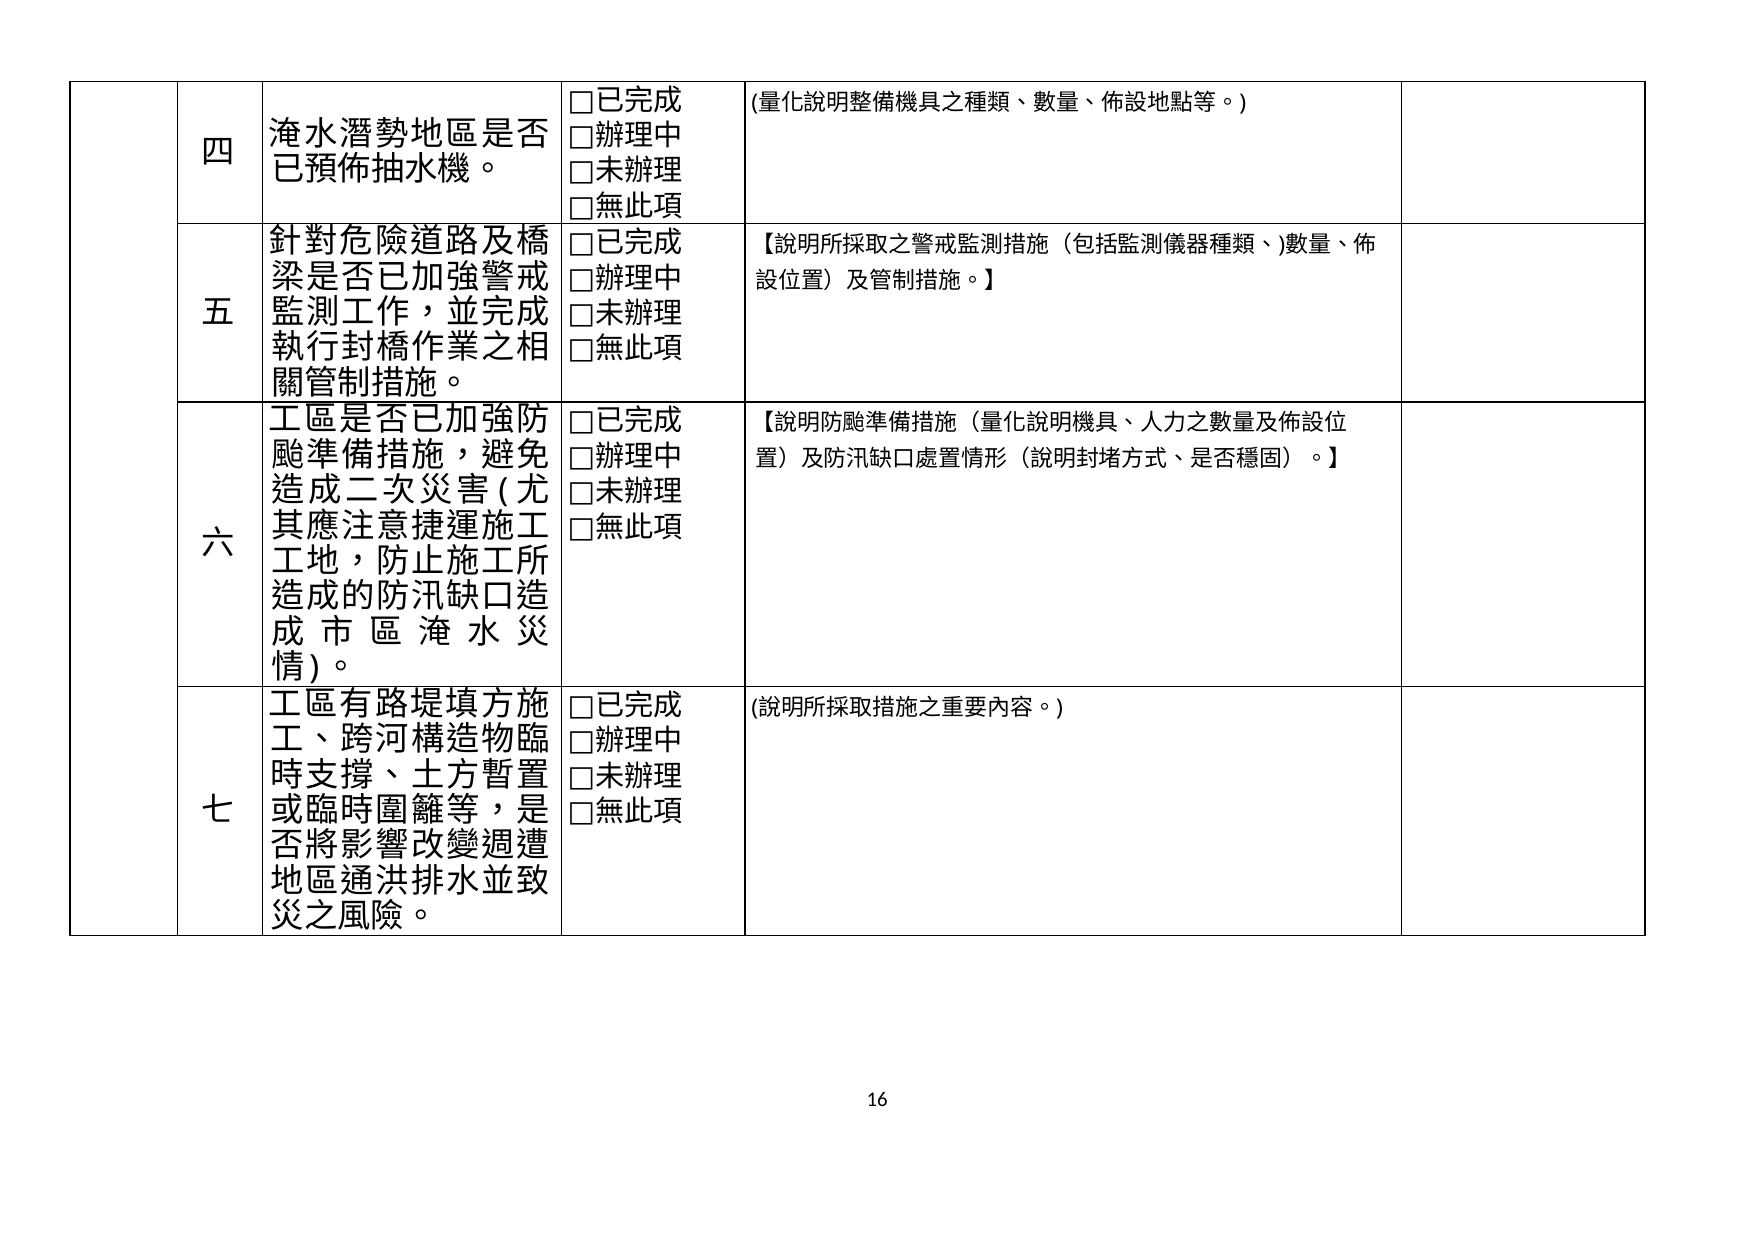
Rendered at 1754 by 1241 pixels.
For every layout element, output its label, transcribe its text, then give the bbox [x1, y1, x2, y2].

table_cell □已完成 □辦理中 □未辦理 □無此項 [562, 687, 744, 935]
table_cell □已完成 □辦理中 □未辦理 □無此項 [562, 403, 744, 686]
table_cell [1402, 403, 1644, 686]
table_cell 【說明防颱準備措施（量化說明機具、人力之數量及佈設位置）及防汛缺口處置情形（說明封堵方式、是否穩固）。】 [746, 403, 1401, 686]
table_cell □已完成 □辦理中 □未辦理 □無此項 [562, 82, 744, 223]
table_cell 四 [178, 82, 262, 223]
table_cell [1402, 82, 1644, 223]
table_cell 【說明所採取之警戒監測措施（包括監測儀器種類、)數量、佈設位置）及管制措施。】 [746, 224, 1401, 401]
table_cell [1402, 224, 1644, 401]
table_cell 工區有路堤填方施工、跨河構造物臨時支撐、土方暫置或臨時圍籬等，是否將影響改變週遭地區通洪排水並致災之風險。 [263, 687, 561, 935]
table_cell 針對危險道路及橋梁是否已加強警戒監測工作，並完成執行封橋作業之相關管制措施。 [263, 224, 561, 401]
table_cell 五 [178, 224, 262, 401]
table_cell 七 [178, 687, 262, 935]
table_cell [1402, 687, 1644, 935]
table_cell (量化說明整備機具之種類、數量、佈設地點等。) [746, 82, 1401, 223]
table_cell 淹水潛勢地區是否已預佈抽水機。 [263, 82, 561, 223]
table_cell □已完成 □辦理中 □未辦理 □無此項 [562, 224, 744, 401]
table_cell [71, 82, 177, 935]
table_cell 工區是否已加強防颱準備措施，避免造成二次災害(尤其應注意捷運施工工地，防止施工所造成的防汛缺口造成市區淹水災情)。 [263, 403, 561, 686]
table_cell 六 [178, 403, 262, 686]
table_cell (說明所採取措施之重要內容。) [746, 687, 1401, 935]
